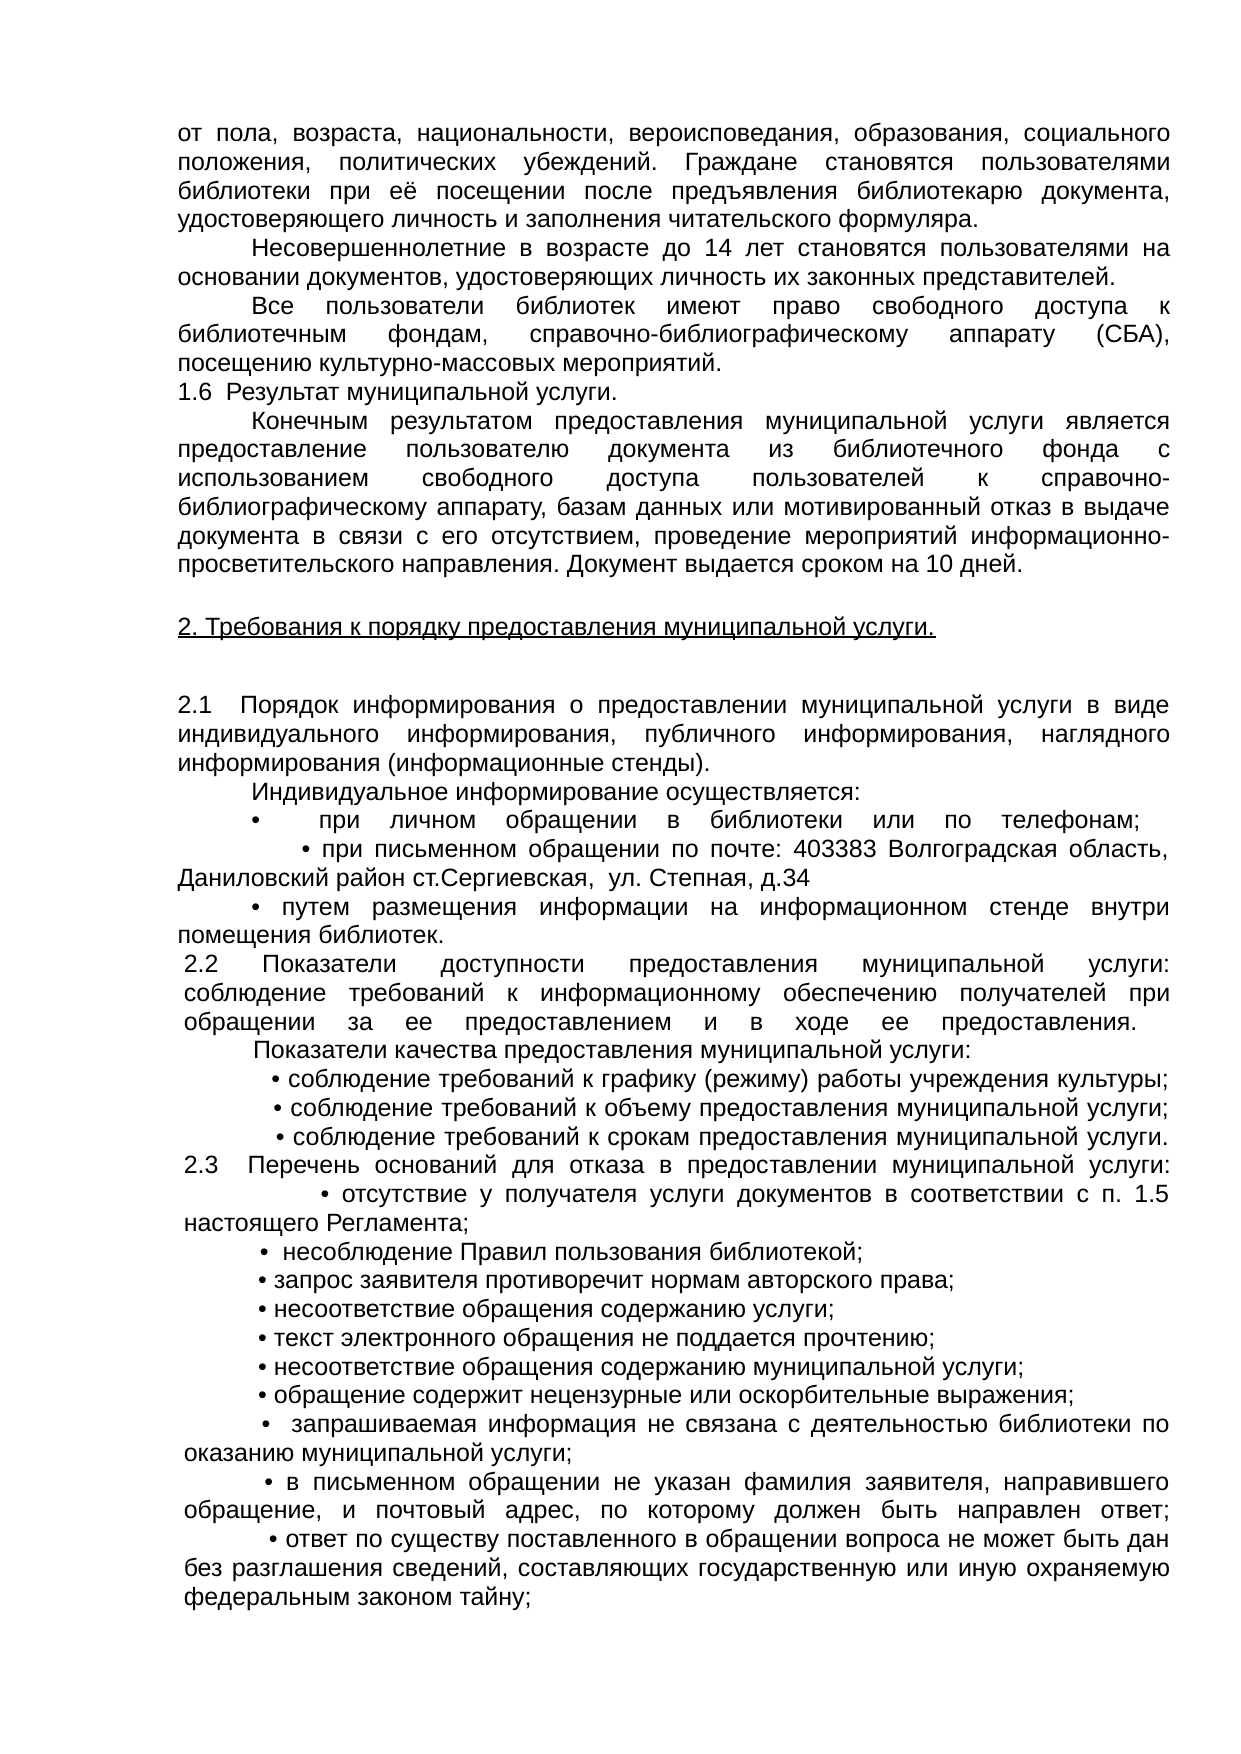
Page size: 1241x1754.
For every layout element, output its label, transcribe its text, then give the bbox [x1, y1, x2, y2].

text • несоблюдение Правил пользования библиотекой; [183, 1236, 1171, 1265]
text • несоответствие обращения содержанию услуги; [183, 1294, 1171, 1323]
text • запрашиваемая информация не связана с деятельностью библиотеки по оказанию муниципальной услуги; [183, 1409, 1171, 1466]
text от пола, возраста, национальности, вероисповедания, образования, социального положения, политических убеждений. Граждане становятся пользователями библиотеки при её посещении после предъявления библиотекарю документа, удостоверяющего личность и заполнения читательского формуляра. [177, 118, 1171, 233]
text Индивидуальное информирование осуществляется: [177, 776, 1171, 805]
text • текст электронного обращения не поддается прочтению; [183, 1323, 1171, 1351]
text Несовершеннолетние в возрасте до 14 лет становятся пользователями на основании документов, удостоверяющих личность их законных представителей. [177, 233, 1171, 291]
text Конечным результатом предоставления муниципальной услуги является предоставление пользователю документа из библиотечного фонда с использованием свободного доступа пользователей к справочно-библиографическому аппарату, базам данных или мотивированный отказ в выдаче документа в связи с его отсутствием, проведение мероприятий информационно-просветительского направления. Документ выдается сроком на 10 дней. [177, 406, 1171, 578]
text • обращение содержит нецензурные или оскорбительные выражения; [183, 1380, 1171, 1409]
text • запрос заявителя противоречит нормам авторского права; [183, 1265, 1171, 1294]
text 1.6 Результат муниципальной услуги. [177, 377, 1171, 406]
text • при личном обращении в библиотеки или по телефонам; • при письменном обращении по почте: 403383 Волгоградская область, Даниловский район ст.Сергиевская, ул. Степная, д.34 [177, 805, 1171, 891]
text 2. Требования к порядку предоставления муниципальной услуги. [177, 611, 1171, 640]
text • несоответствие обращения содержанию муниципальной услуги; [183, 1351, 1171, 1380]
text • путем размещения информации на информационном стенде внутри помещения библиотек. [177, 891, 1171, 949]
text • соблюдение требований к графику (режиму) работы учреждения культуры; • соблюдение требований к объему предоставления муниципальной услуги; • соблюдение требований к срокам предоставления муниципальной услуги. 2.3 Перечень оснований для отказа в предоставлении муниципальной услуги: • отсутствие у получателя услуги документов в соответствии с п. 1.5 настоящего Регламента; [183, 1064, 1171, 1236]
text 2.2 Показатели доступности предоставления муниципальной услуги: соблюдение требований к информационному обеспечению получателей при обращении за ее предоставлением и в ходе ее предоставления. Показатели качества предоставления муниципальной услуги: [183, 949, 1171, 1064]
text Все пользователи библиотек имеют право свободного доступа к библиотечным фондам, справочно-библиографическому аппарату (СБА), посещению культурно-массовых мероприятий. [177, 291, 1171, 377]
text 2.1 Порядок информирования о предоставлении муниципальной услуги в виде индивидуального информирования, публичного информирования, наглядного информирования (информационные стенды). [177, 690, 1171, 776]
text • в письменном обращении не указан фамилия заявителя, направившего обращение, и почтовый адрес, по которому должен быть направлен ответ; • ответ по существу поставленного в обращении вопроса не может быть дан без разглашения сведений, составляющих государственную или иную охраняемую федеральным законом тайну; [183, 1466, 1171, 1610]
